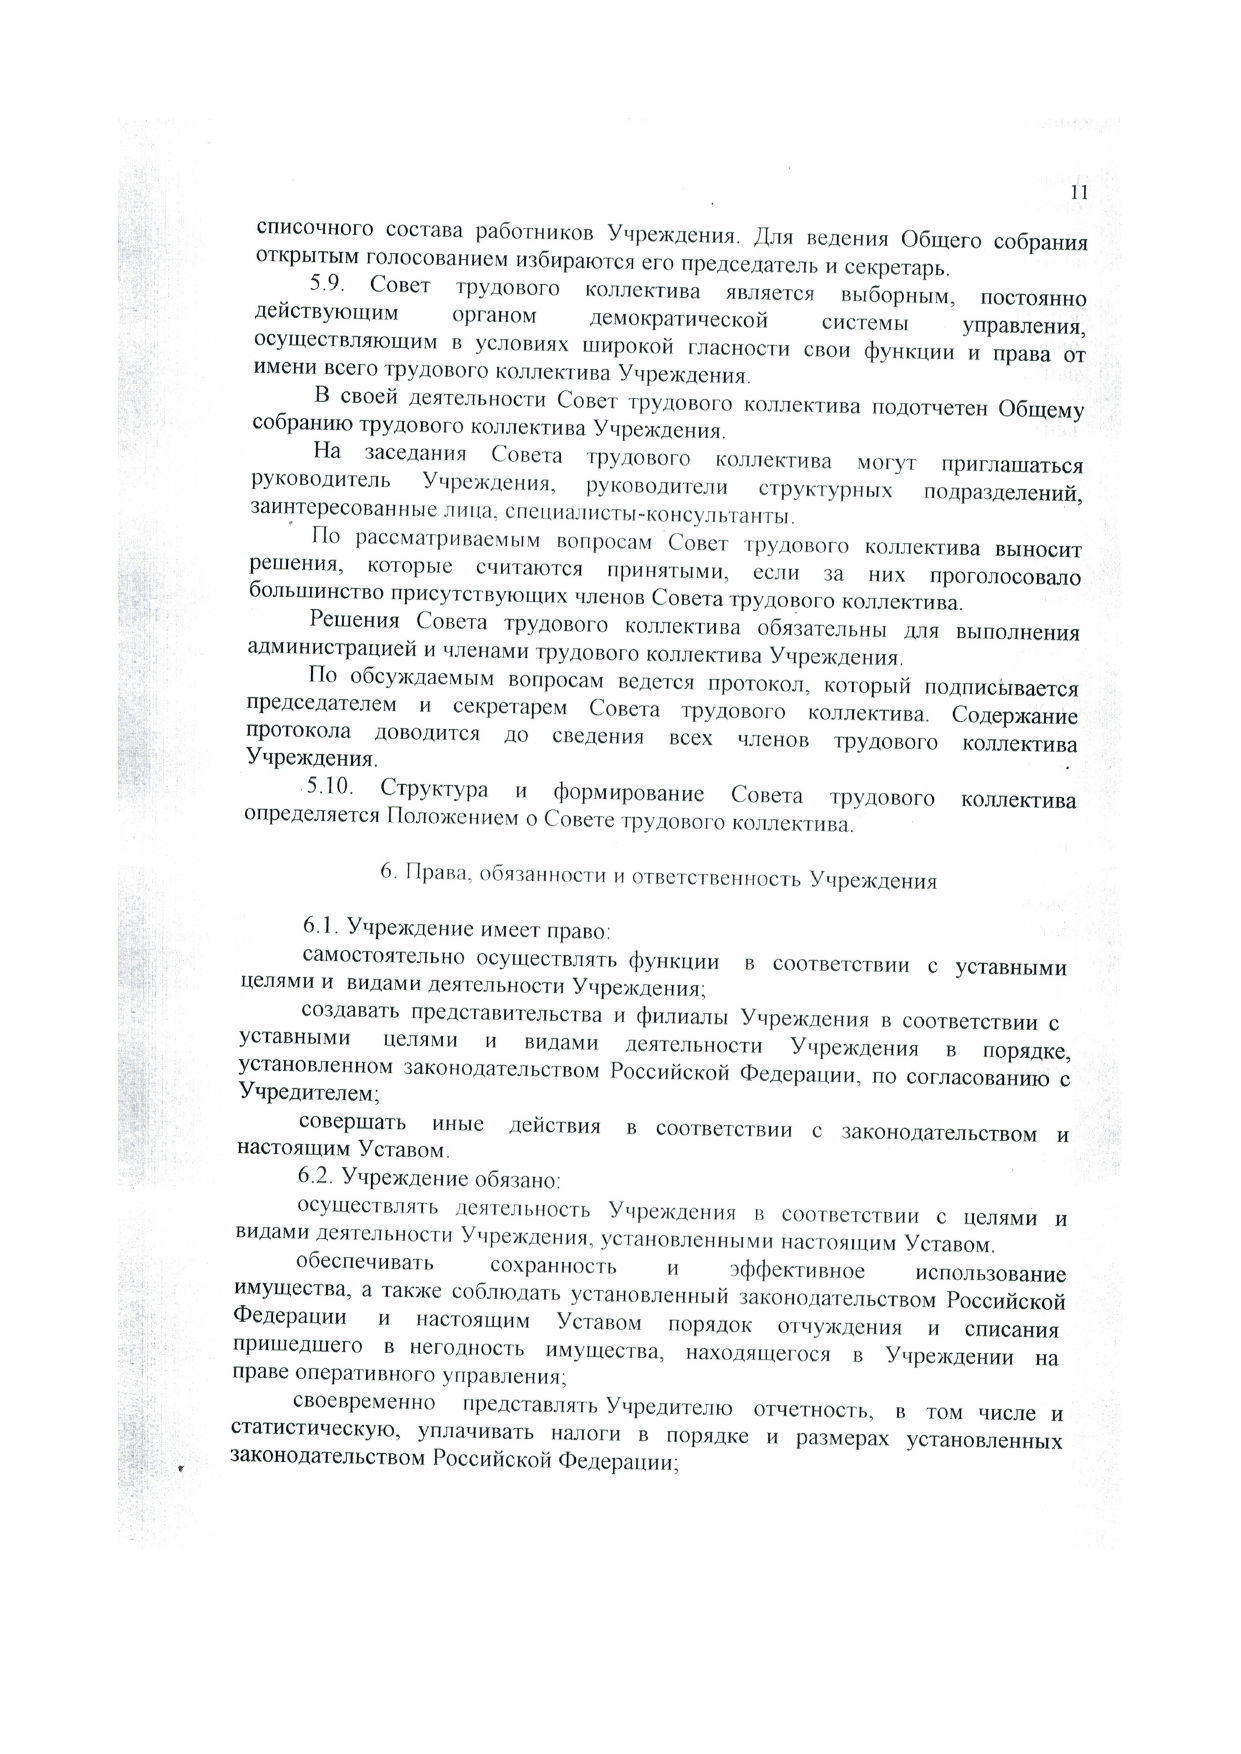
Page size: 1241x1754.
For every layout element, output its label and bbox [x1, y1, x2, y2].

picture [118, 118, 1122, 1550]
